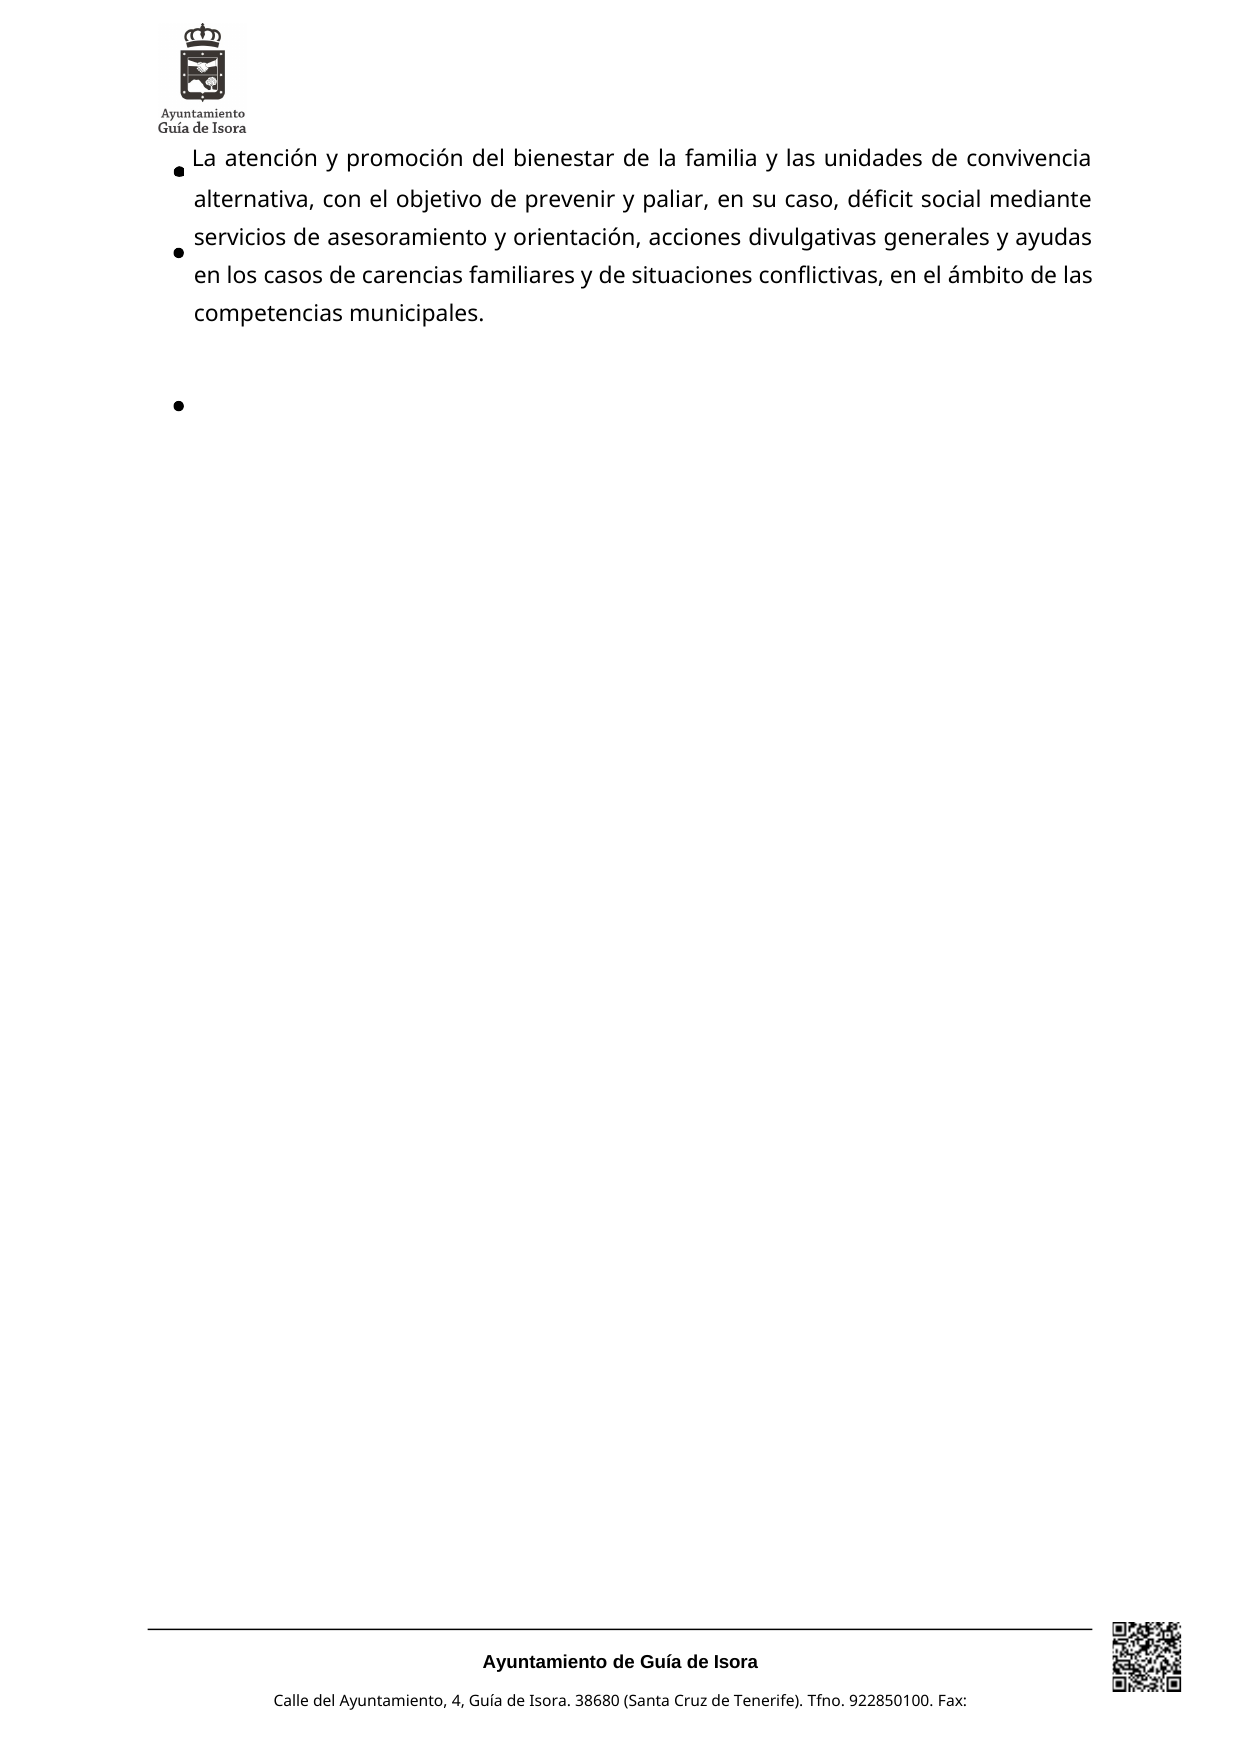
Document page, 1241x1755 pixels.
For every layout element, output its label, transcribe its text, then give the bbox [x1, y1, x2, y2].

text La atención y promoción del bienestar de la familia y las unidades de convivencia alternativa, con el objetivo de prevenir y paliar, en su caso, déficit social mediante servicios de asesoramiento y orientación, acciones divulgativas generales y ayudas en los casos de carencias familiares y de situaciones conflictivas, en el ámbito de las competencias municipales. [174, 142, 1093, 328]
